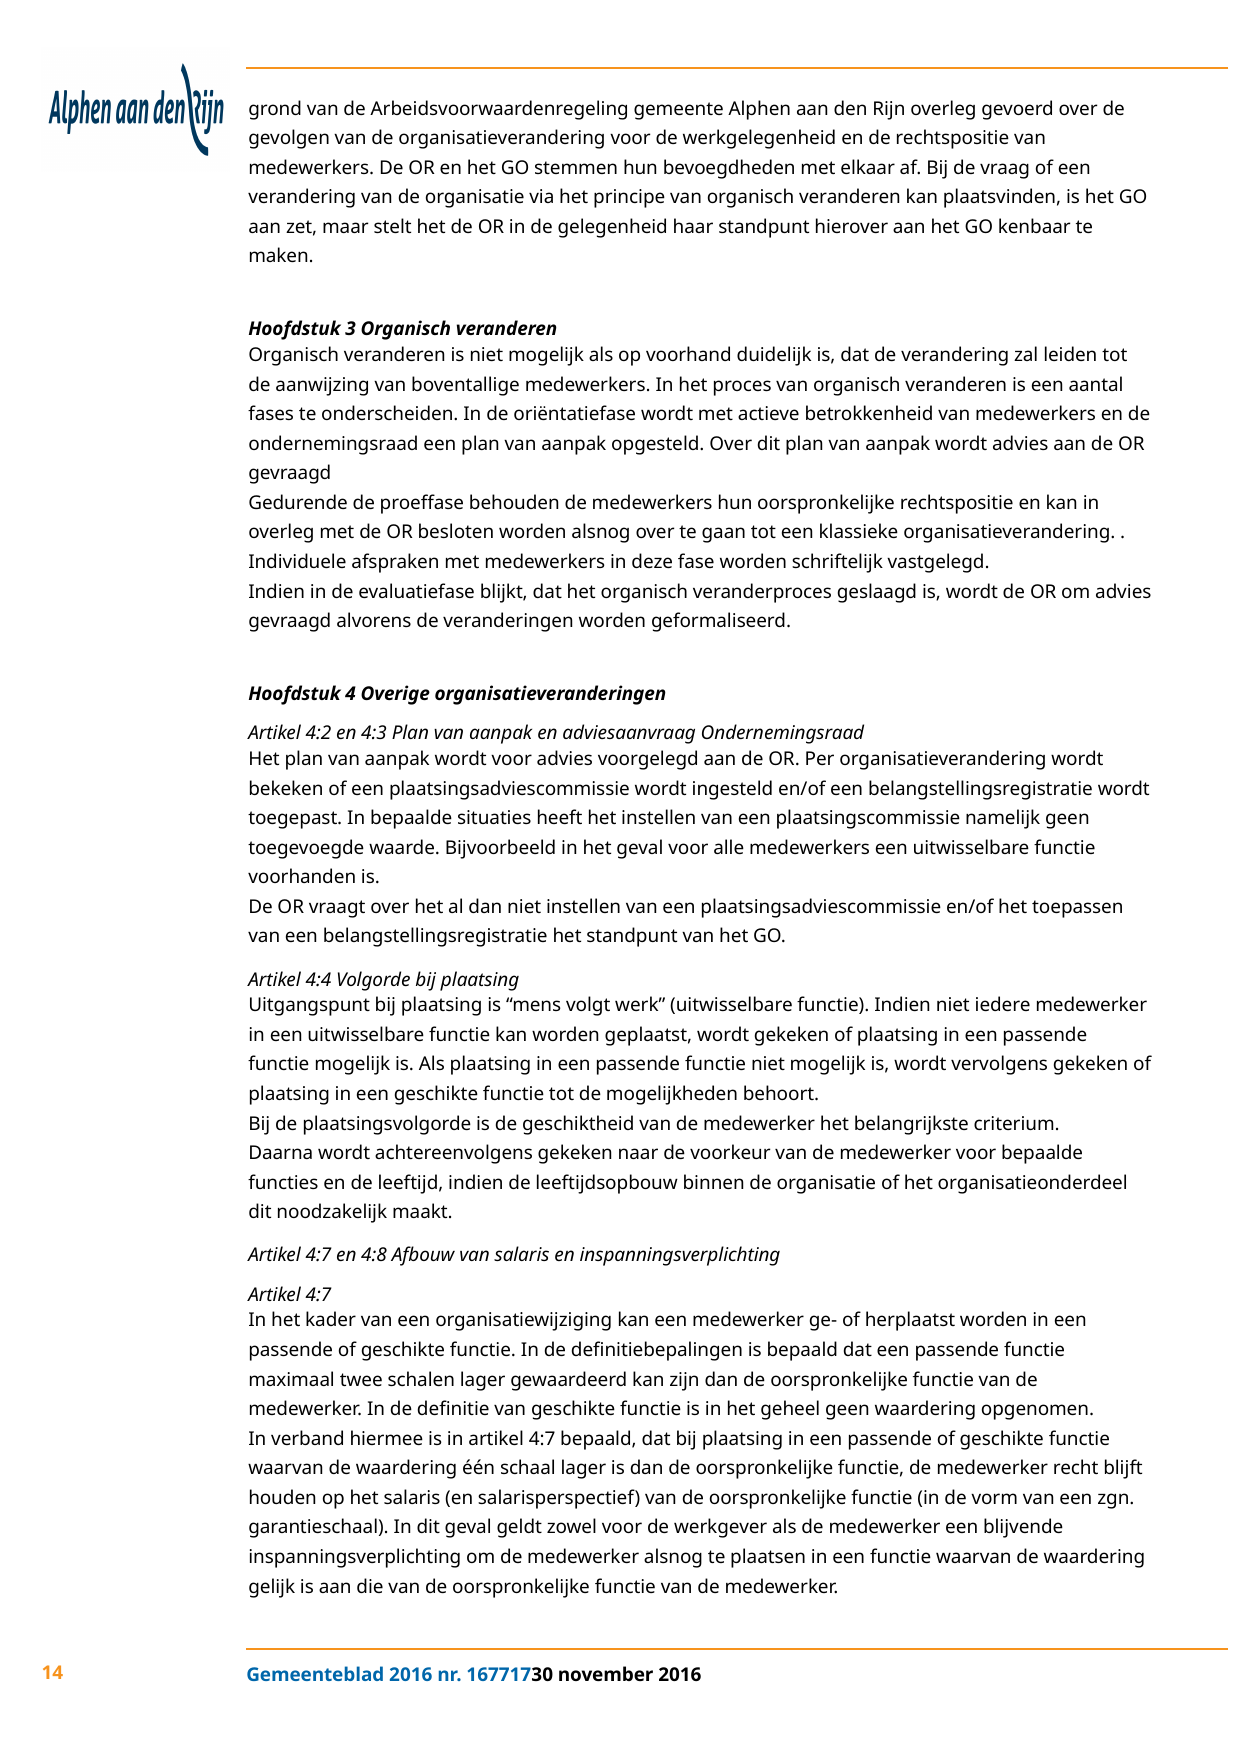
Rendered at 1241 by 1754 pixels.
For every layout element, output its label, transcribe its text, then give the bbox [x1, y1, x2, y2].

text Organisch veranderen is niet mogelijk als op voorhand duidelijk is, dat de verandering zal leiden tot de aanwijzing van boventallige medewerkers. In het proces van organisch veranderen is een aantal fases te onderscheiden. In de oriëntatiefase wordt met actieve betrokkenheid van medewerkers en de ondernemingsraad een plan van aanpak opgesteld. Over dit plan van aanpak wordt advies aan de OR gevraagd [248, 341, 1152, 485]
text Het plan van aanpak wordt voor advies voorgelegd aan de OR. Per organisatieverandering wordt bekeken of een plaatsingsadviescommissie wordt ingesteld en/of een belangstellingsregistratie wordt toegepast. In bepaalde situaties heeft het instellen van een plaatsingscommissie namelijk geen toegevoegde waarde. Bijvoorbeeld in het geval voor alle medewerkers een uitwisselbare functie voorhanden is. [248, 745, 1152, 889]
text Gedurende de proeffase behouden de medewerkers hun oorspronkelijke rechtspositie en kan in overleg met de OR besloten worden alsnog over te gaan tot een klassieke organisatieverandering. . Individuele afspraken met medewerkers in deze fase worden schriftelijk vastgelegd. [248, 489, 1152, 574]
text Hoofdstuk 3 Organisch veranderen [248, 315, 1152, 341]
text De OR vraagt over het al dan niet instellen van een plaatsingsadviescommissie en/of het toepassen van een belangstellingsregistratie het standpunt van het GO. [248, 893, 1152, 948]
text Indien in de evaluatiefase blijkt, dat het organisch veranderproces geslaagd is, wordt de OR om advies gevraagd alvorens de veranderingen worden geformaliseerd. [248, 578, 1152, 633]
text Hoofdstuk 4 Overige organisatieveranderingen [248, 680, 1152, 706]
text Uitgangspunt bij plaatsing is “mens volgt werk” (uitwisselbare functie). Indien niet iedere medewerker in een uitwisselbare functie kan worden geplaatst, wordt gekeken of plaatsing in een passende functie mogelijk is. Als plaatsing in een passende functie niet mogelijk is, wordt vervolgens gekeken of plaatsing in een geschikte functie tot de mogelijkheden behoort. [248, 991, 1152, 1106]
text Daarna wordt achtereenvolgens gekeken naar de voorkeur van de medewerker voor bepaalde functies en de leeftijd, indien de leeftijdsopbouw binnen de organisatie of het organisatieonderdeel dit noodzakelijk maakt. [248, 1139, 1152, 1224]
text Artikel 4:7 en 4:8 Afbouw van salaris en inspanningsverplichting [248, 1242, 1152, 1267]
text Artikel 4:4 Volgorde bij plaatsing [248, 966, 1152, 991]
text Artikel 4:7 [248, 1281, 1152, 1307]
text In verband hiermee is in artikel 4:7 bepaald, dat bij plaatsing in een passende of geschikte functie waarvan de waardering één schaal lager is dan de oorspronkelijke functie, de medewerker recht blijft houden op het salaris (en salarisperspectief) van de oorspronkelijke functie (in de vorm van een zgn. garantieschaal). In dit geval geldt zowel voor de werkgever als de medewerker een blijvende inspanningsverplichting om de medewerker alsnog te plaatsen in een functie waarvan de waardering gelijk is aan die van de oorspronkelijke functie van de medewerker. [248, 1425, 1152, 1599]
text Artikel 4:2 en 4:3 Plan van aanpak en adviesaanvraag Ondernemingsraad [248, 719, 1152, 745]
text Bij de plaatsingsvolgorde is de geschiktheid van de medewerker het belangrijkste criterium. [248, 1110, 1152, 1136]
text grond van de Arbeidsvoorwaardenregeling gemeente Alphen aan den Rijn overleg gevoerd over de gevolgen van de organisatieverandering voor de werkgelegenheid en de rechtspositie van medewerkers. De OR en het GO stemmen hun bevoegdheden met elkaar af. Bij de vraag of een verandering van de organisatie via het principe van organisch veranderen kan plaatsvinden, is het GO aan zet, maar stelt het de OR in de gelegenheid haar standpunt hierover aan het GO kenbaar te maken. [248, 95, 1152, 268]
picture [41, 47, 231, 172]
text In het kader van een organisatiewijziging kan een medewerker ge- of herplaatst worden in een passende of geschikte functie. In de definitiebepalingen is bepaald dat een passende functie maximaal twee schalen lager gewaardeerd kan zijn dan de oorspronkelijke functie van de medewerker. In de definitie van geschikte functie is in het geheel geen waardering opgenomen. [248, 1307, 1152, 1421]
